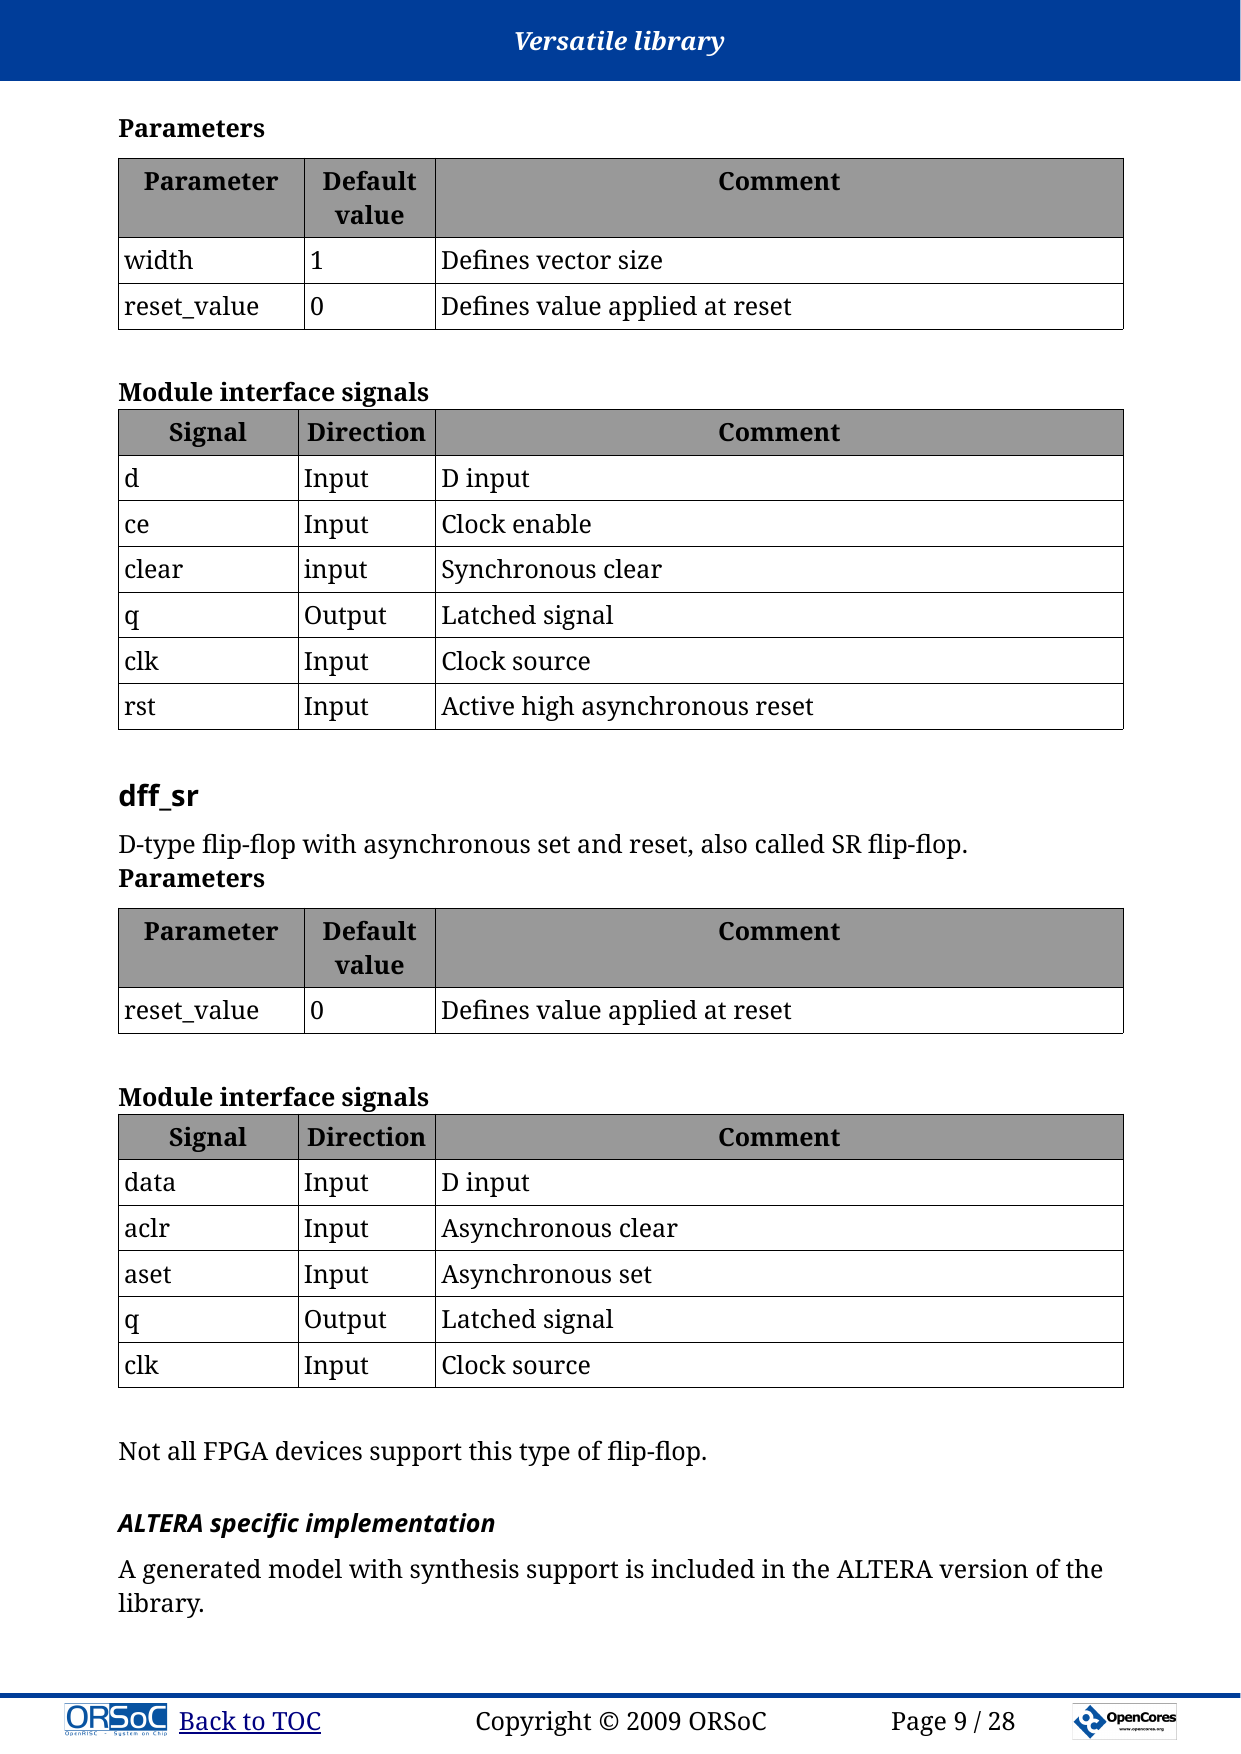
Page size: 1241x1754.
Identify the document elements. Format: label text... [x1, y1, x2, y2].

table_cell Latched signal [436, 593, 1123, 637]
table_cell Output [299, 1297, 435, 1342]
table_cell 0 [305, 284, 435, 328]
table_header Comment [436, 410, 1123, 455]
table_cell Input [299, 1343, 435, 1387]
picture [64, 1703, 168, 1736]
table_cell Latched signal [436, 1297, 1123, 1342]
text Parameters [118, 111, 1122, 145]
table_cell Input [299, 1206, 435, 1250]
table_header Parameter [119, 909, 304, 987]
table_cell d [119, 456, 298, 500]
table_cell Asynchronous clear [436, 1206, 1123, 1250]
text Module interface signals [118, 375, 1122, 409]
table_cell rst [119, 684, 298, 728]
table_cell Active high asynchronous reset [436, 684, 1123, 728]
table_cell q [119, 1297, 298, 1342]
table_header Signal [119, 410, 298, 455]
table_cell aclr [119, 1206, 298, 1250]
table_cell Clock source [436, 638, 1123, 683]
table_cell Defines vector size [436, 238, 1123, 283]
table_cell D input [436, 1160, 1123, 1205]
table_cell input [299, 547, 435, 592]
table_cell ce [119, 501, 298, 546]
picture [1072, 1703, 1177, 1740]
table_cell clear [119, 547, 298, 592]
table_header Default value [305, 909, 435, 987]
text Module interface signals [118, 1079, 1122, 1113]
table_cell 0 [305, 988, 435, 1033]
table_cell q [119, 593, 298, 637]
table_cell D input [436, 456, 1123, 500]
table_cell Synchronous clear [436, 547, 1123, 592]
table_cell clk [119, 638, 298, 683]
table_cell Input [299, 501, 435, 546]
text Parameters [118, 861, 1122, 895]
table_cell reset_value [119, 284, 304, 328]
table_header Signal [119, 1115, 298, 1159]
table_cell Clock source [436, 1343, 1123, 1387]
table_cell data [119, 1160, 298, 1205]
subtitle ALTERA specific implementation [118, 1506, 1122, 1539]
table_cell clk [119, 1343, 298, 1387]
subtitle dff_sr [118, 775, 1122, 815]
table_header Comment [436, 1115, 1123, 1159]
table_header Comment [436, 909, 1123, 987]
table_cell width [119, 238, 304, 283]
table_header Direction [299, 410, 435, 455]
table_cell Output [299, 593, 435, 637]
table_header Parameter [119, 159, 304, 237]
table_cell Defines value applied at reset [436, 988, 1123, 1033]
table_cell reset_value [119, 988, 304, 1033]
table_cell Clock enable [436, 501, 1123, 546]
table_cell Input [299, 684, 435, 728]
table_cell Asynchronous set [436, 1251, 1123, 1296]
table_header Comment [436, 159, 1123, 237]
text D-type flip-flop with asynchronous set and reset, also called SR flip-flop. [118, 827, 1122, 861]
table_cell Defines value applied at reset [436, 284, 1123, 328]
text A generated model with synthesis support is included in the ALTERA version of the library. [118, 1552, 1122, 1620]
table_cell aset [119, 1251, 298, 1296]
table_header Default value [305, 159, 435, 237]
table_cell 1 [305, 238, 435, 283]
table_cell Input [299, 1251, 435, 1296]
text Not all FPGA devices support this type of flip-flop. [118, 1434, 1122, 1468]
table_cell Input [299, 638, 435, 683]
table_header Direction [299, 1115, 435, 1159]
table_cell Input [299, 456, 435, 500]
table_cell Input [299, 1160, 435, 1205]
